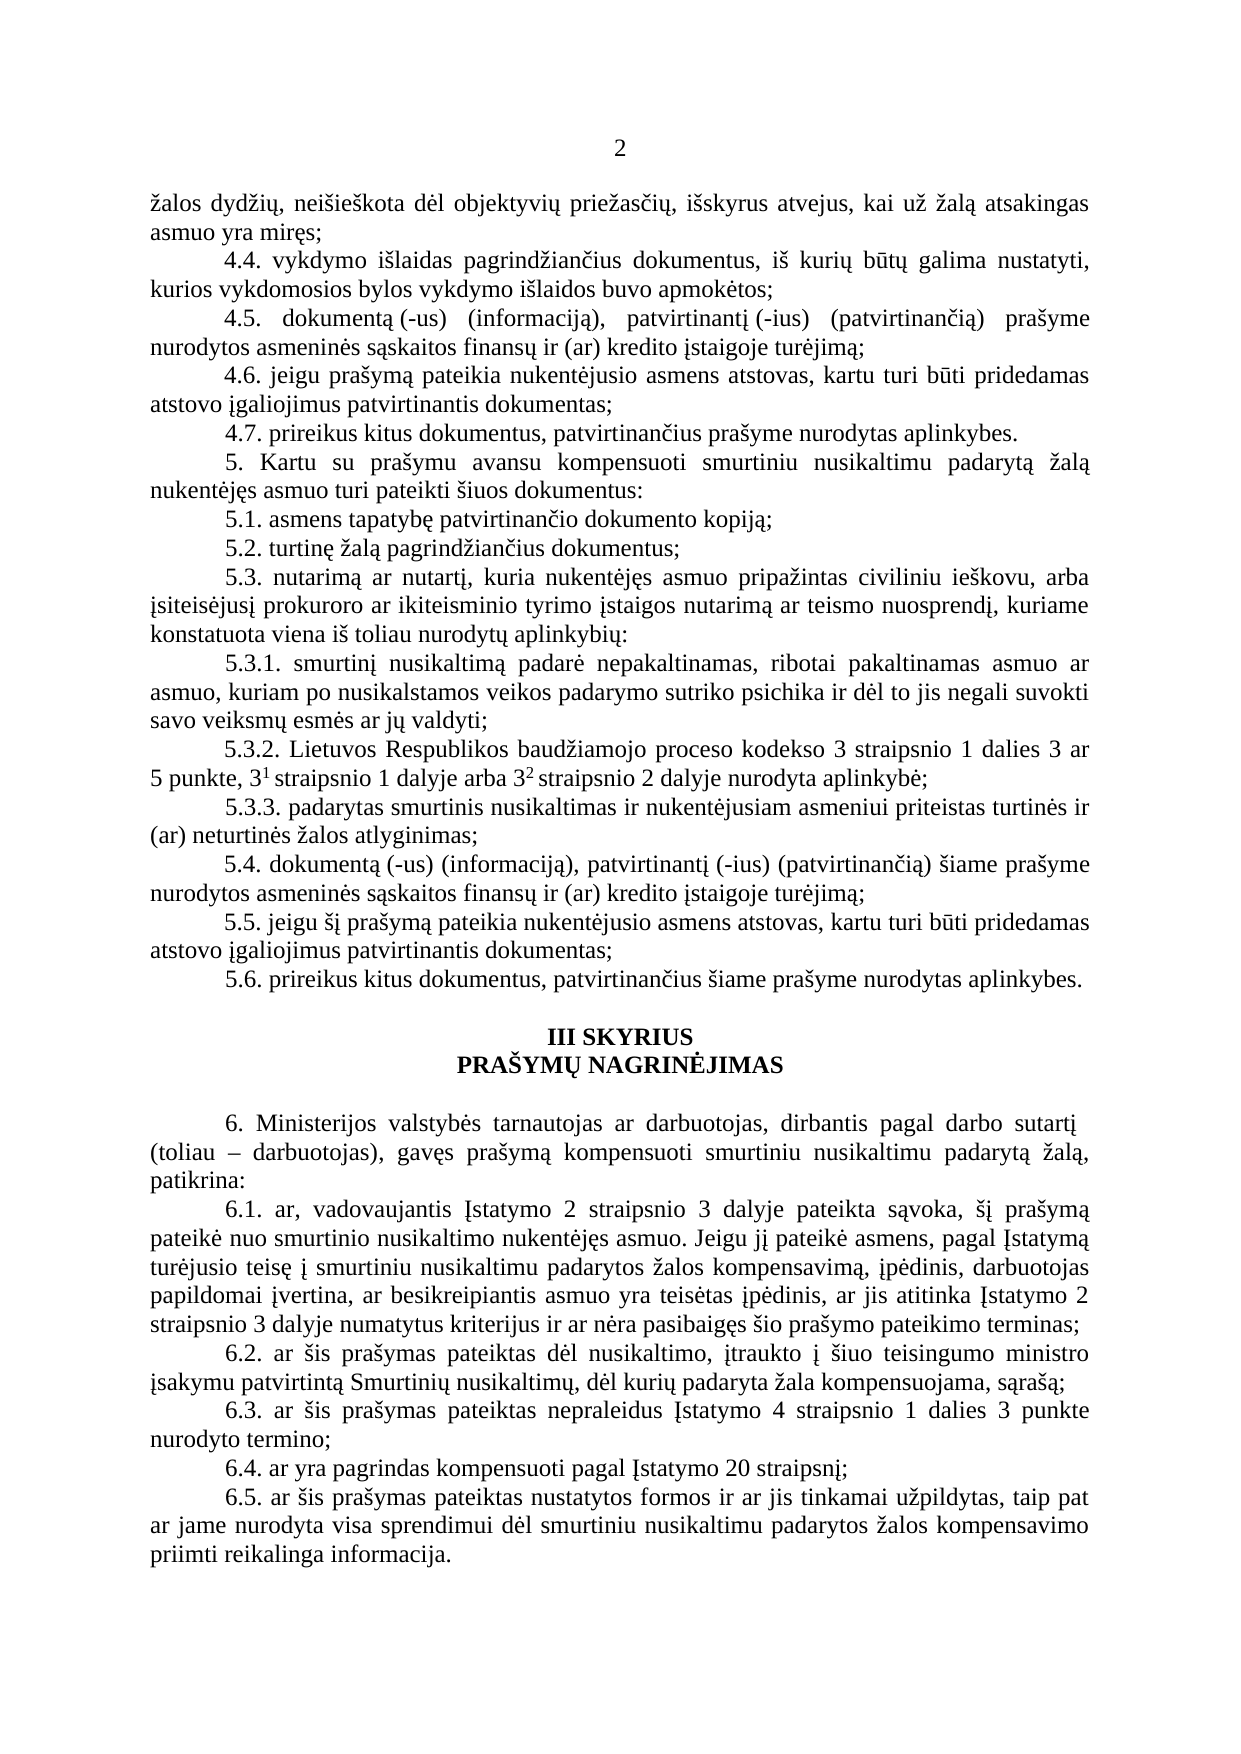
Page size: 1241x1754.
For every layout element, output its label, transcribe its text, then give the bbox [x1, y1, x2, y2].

text 5.1. asmens tapatybę patvirtinančio dokumento kopiją; [150, 504, 1090, 533]
text 5.4. dokumentą (-us) (informaciją), patvirtinantį (-ius) (patvirtinančią) šiame prašyme nurodytos asmeninės sąskaitos finansų ir (ar) kredito įstaigoje turėjimą; [150, 849, 1090, 907]
text 5.3. nutarimą ar nutartį, kuria nukentėjęs asmuo pripažintas civiliniu ieškovu, arba įsiteisėjusį prokuroro ar ikiteisminio tyrimo įstaigos nutarimą ar teismo nuosprendį, kuriame konstatuota viena iš toliau nurodytų aplinkybių: [150, 562, 1090, 648]
text 4.4. vykdymo išlaidas pagrindžiančius dokumentus, iš kurių būtų galima nustatyti, kurios vykdomosios bylos vykdymo išlaidos buvo apmokėtos; [150, 246, 1090, 303]
text III SKYRIUS [150, 1022, 1090, 1051]
text 6.1. ar, vadovaujantis Įstatymo 2 straipsnio 3 dalyje pateikta sąvoka, šį prašymą pateikė nuo smurtinio nusikaltimo nukentėjęs asmuo. Jeigu jį pateikė asmens, pagal Įstatymą turėjusio teisę į smurtiniu nusikaltimu padarytos žalos kompensavimą, įpėdinis, darbuotojas papildomai įvertina, ar besikreipiantis asmuo yra teisėtas įpėdinis, ar jis atitinka Įstatymo 2 straipsnio 3 dalyje numatytus kriterijus ir ar nėra pasibaigęs šio prašymo pateikimo terminas; [150, 1194, 1090, 1338]
text 6. Ministerijos valstybės tarnautojas ar darbuotojas, dirbantis pagal darbo sutartį (toliau – darbuotojas), gavęs prašymą kompensuoti smurtiniu nusikaltimu padarytą žalą, patikrina: [150, 1108, 1090, 1194]
text 6.4. ar yra pagrindas kompensuoti pagal Įstatymo 20 straipsnį; [150, 1453, 1090, 1482]
text 5.6. prireikus kitus dokumentus, patvirtinančius šiame prašyme nurodytas aplinkybes. [150, 964, 1090, 993]
text 5. Kartu su prašymu avansu kompensuoti smurtiniu nusikaltimu padarytą žalą nukentėjęs asmuo turi pateikti šiuos dokumentus: [150, 447, 1090, 504]
text 4.7. prireikus kitus dokumentus, patvirtinančius prašyme nurodytas aplinkybes. [150, 418, 1090, 447]
text 5.3.2. Lietuvos Respublikos baudžiamojo proceso kodekso 3 straipsnio 1 dalies 3 ar 5 punkte, 31 straipsnio 1 dalyje arba 32 straipsnio 2 dalyje nurodyta aplinkybė; [150, 734, 1090, 792]
text 5.2. turtinę žalą pagrindžiančius dokumentus; [150, 533, 1090, 562]
text 5.3.3. padarytas smurtinis nusikaltimas ir nukentėjusiam asmeniui priteistas turtinės ir (ar) neturtinės žalos atlyginimas; [150, 792, 1090, 849]
text žalos dydžių, neišieškota dėl objektyvių priežasčių, išskyrus atvejus, kai už žalą atsakingas asmuo yra miręs; [150, 188, 1090, 246]
text 4.5. dokumentą (-us) (informaciją), patvirtinantį (-ius) (patvirtinančią) prašyme nurodytos asmeninės sąskaitos finansų ir (ar) kredito įstaigoje turėjimą; [150, 303, 1090, 361]
text 5.5. jeigu šį prašymą pateikia nukentėjusio asmens atstovas, kartu turi būti pridedamas atstovo įgaliojimus patvirtinantis dokumentas; [150, 907, 1090, 964]
text 4.6. jeigu prašymą pateikia nukentėjusio asmens atstovas, kartu turi būti pridedamas atstovo įgaliojimus patvirtinantis dokumentas; [150, 361, 1090, 418]
text PRAŠYMŲ NAGRINĖJIMAS [150, 1051, 1090, 1079]
text 6.5. ar šis prašymas pateiktas nustatytos formos ir ar jis tinkamai užpildytas, taip pat ar jame nurodyta visa sprendimui dėl smurtiniu nusikaltimu padarytos žalos kompensavimo priimti reikalinga informacija. [150, 1482, 1090, 1568]
text 6.3. ar šis prašymas pateiktas nepraleidus Įstatymo 4 straipsnio 1 dalies 3 punkte nurodyto termino; [150, 1396, 1090, 1453]
text 5.3.1. smurtinį nusikaltimą padarė nepakaltinamas, ribotai pakaltinamas asmuo ar asmuo, kuriam po nusikalstamos veikos padarymo sutriko psichika ir dėl to jis negali suvokti savo veiksmų esmės ar jų valdyti; [150, 648, 1090, 734]
text 6.2. ar šis prašymas pateiktas dėl nusikaltimo, įtraukto į šiuo teisingumo ministro įsakymu patvirtintą Smurtinių nusikaltimų, dėl kurių padaryta žala kompensuojama, sąrašą; [150, 1338, 1090, 1396]
